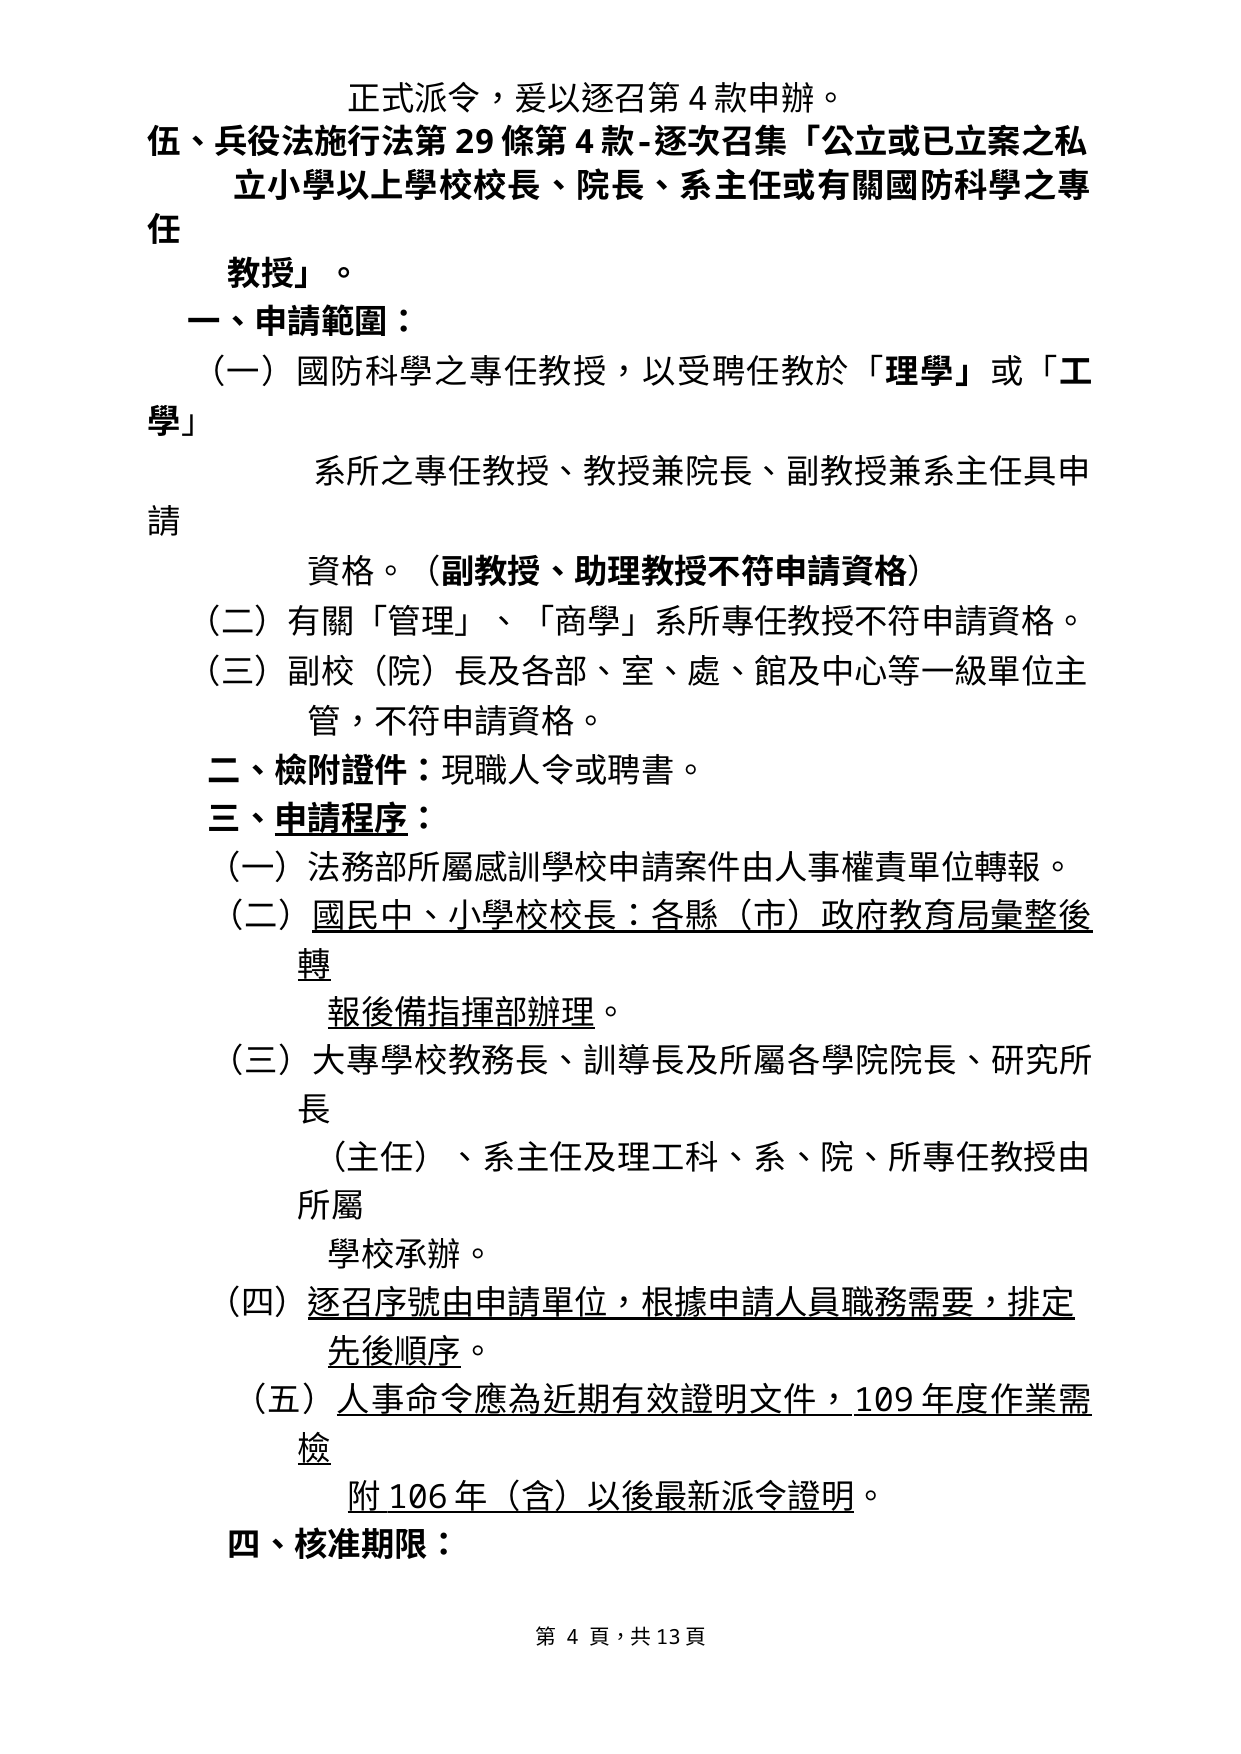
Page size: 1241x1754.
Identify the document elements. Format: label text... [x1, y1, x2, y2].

text 四、核准期限： [148, 1518, 1092, 1566]
text 三、申請程序： [148, 792, 1092, 841]
text 系所之專任教授、教授兼院長、副教授兼系主任具申請 [148, 444, 1092, 544]
text 正式派令，爰以逐召第4款申辦。 [148, 75, 1092, 119]
text （五）人事命令應為近期有效證明文件，109年度作業需檢 [148, 1373, 1092, 1469]
text 伍、兵役法施行法第29條第4款-逐次召集「公立或已立案之私 [148, 119, 1092, 162]
text （主任）、系主任及理工科、系、院、所專任教授由所屬 [148, 1131, 1092, 1227]
text 立小學以上學校校長、院長、系主任或有關國防科學之專任 [148, 162, 1092, 250]
text （一）法務部所屬感訓學校申請案件由人事權責單位轉報。 [148, 841, 1092, 889]
text 二、檢附證件：現職人令或聘書。 [148, 744, 1092, 792]
text 管，不符申請資格。 [148, 694, 1092, 744]
text （一）國防科學之專任教授，以受聘任教於「理學」或「工學」 [148, 344, 1092, 444]
text 教授」。 [148, 250, 1092, 294]
text 學校承辦。 [148, 1227, 1092, 1276]
text （二）國民中、小學校校長：各縣（市）政府教育局彙整後轉 [148, 889, 1092, 986]
text （四）逐召序號由申請單位，根據申請人員職務需要，排定 [148, 1276, 1092, 1324]
text 資格。（副教授、助理教授不符申請資格） [148, 544, 1092, 594]
text （二）有關「管理」、「商學」系所專任教授不符申請資格。 [148, 594, 1092, 644]
text （三）副校（院）長及各部、室、處、館及中心等一級單位主 [148, 644, 1092, 694]
text 報後備指揮部辦理。 [148, 986, 1092, 1034]
text 附106年（含）以後最新派令證明。 [148, 1469, 1092, 1518]
text 一、申請範圍： [148, 294, 1092, 344]
text 先後順序。 [148, 1324, 1092, 1373]
text （三）大專學校教務長、訓導長及所屬各學院院長、研究所長 [148, 1034, 1092, 1131]
